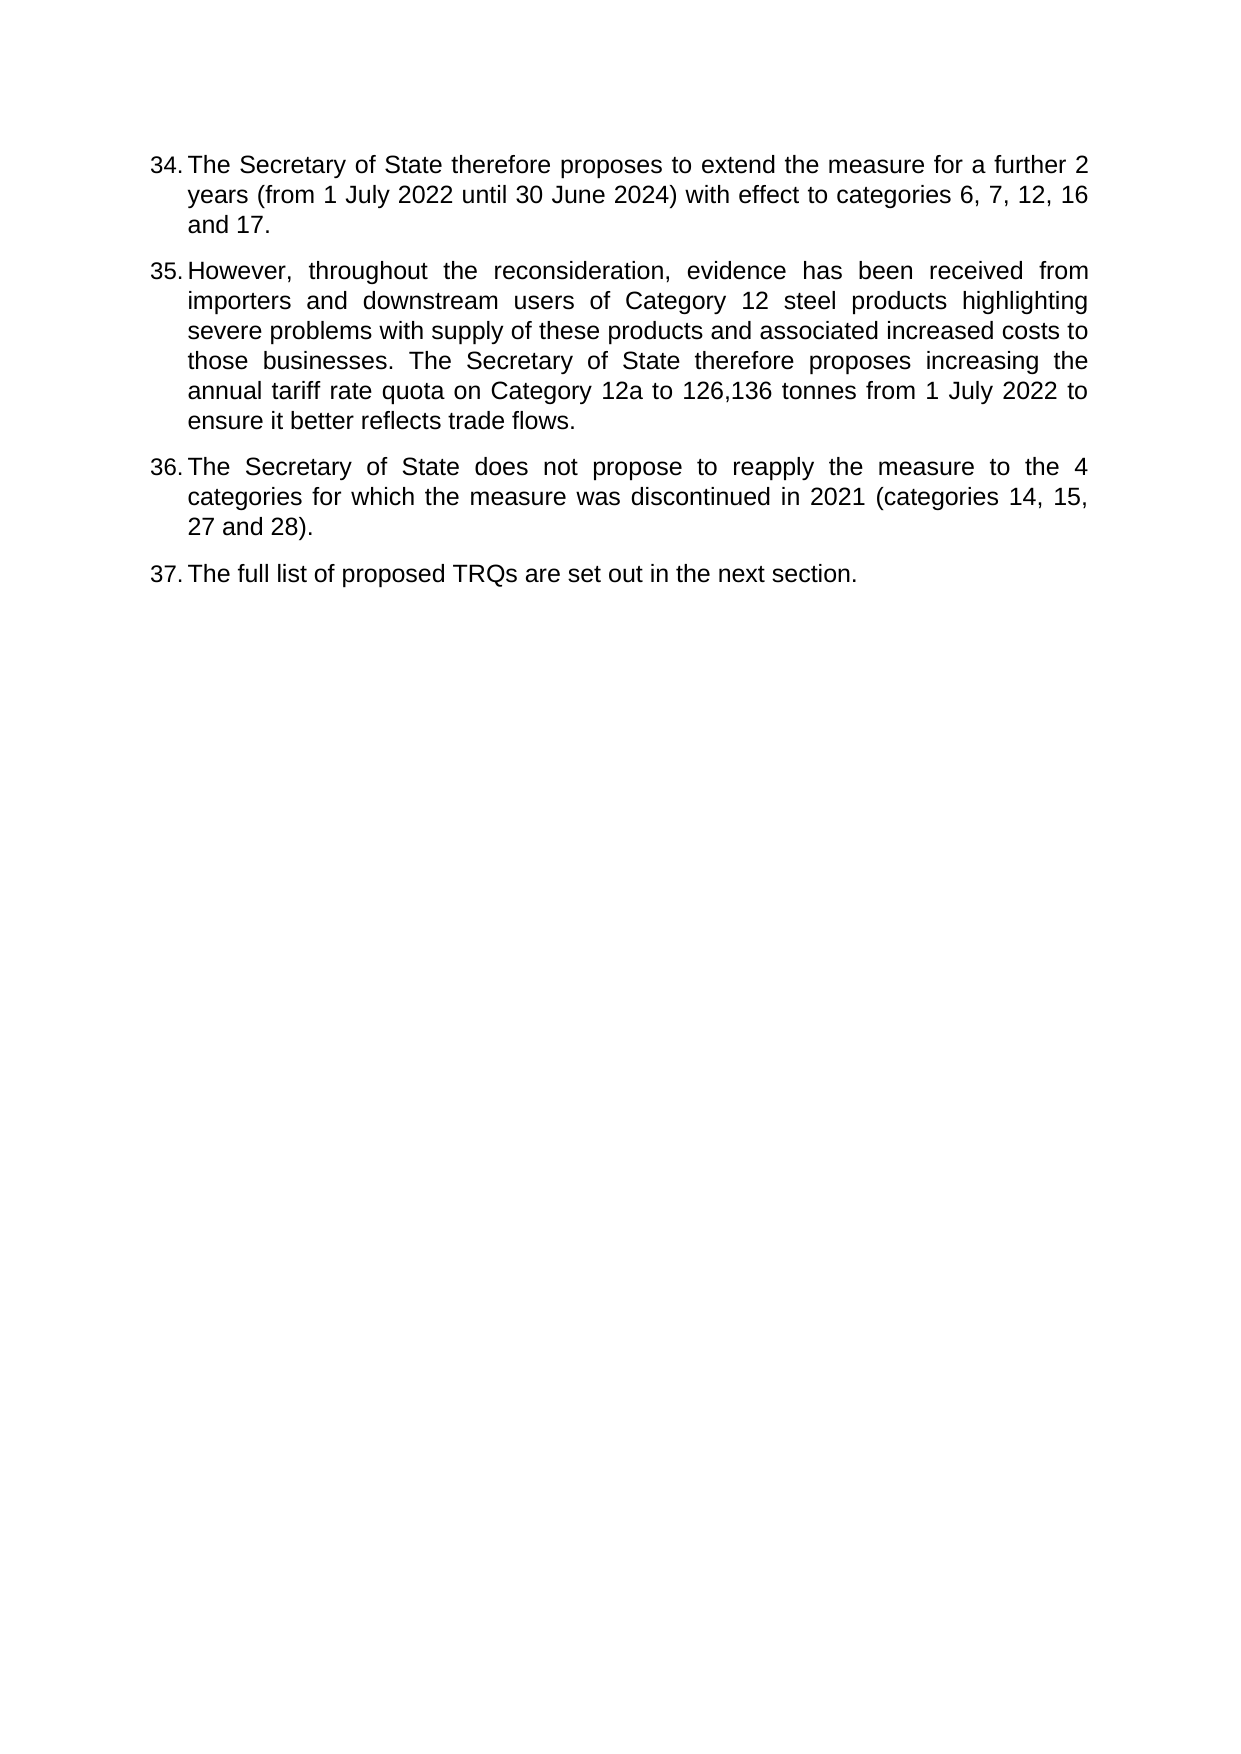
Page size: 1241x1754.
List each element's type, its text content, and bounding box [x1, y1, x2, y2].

list However, throughout the reconsideration, evidence has been received from importers and downstream users of Category 12 steel products highlighting severe problems with supply of these products and associated increased costs to those businesses. The Secretary of State therefore proposes increasing the annual tariff rate quota on Category 12a to 126,136 tonnes from 1 July 2022 to ensure it better reflects trade flows. [150, 256, 1090, 434]
list The Secretary of State does not propose to reapply the measure to the 4 categories for which the measure was discontinued in 2021 (categories 14, 15, 27 and 28). [150, 452, 1090, 541]
list The Secretary of State therefore proposes to extend the measure for a further 2 years (from 1 July 2022 until 30 June 2024) with effect to categories 6, 7, 12, 16 and 17. [150, 150, 1090, 238]
list The full list of proposed TRQs are set out in the next section. [150, 559, 1090, 587]
